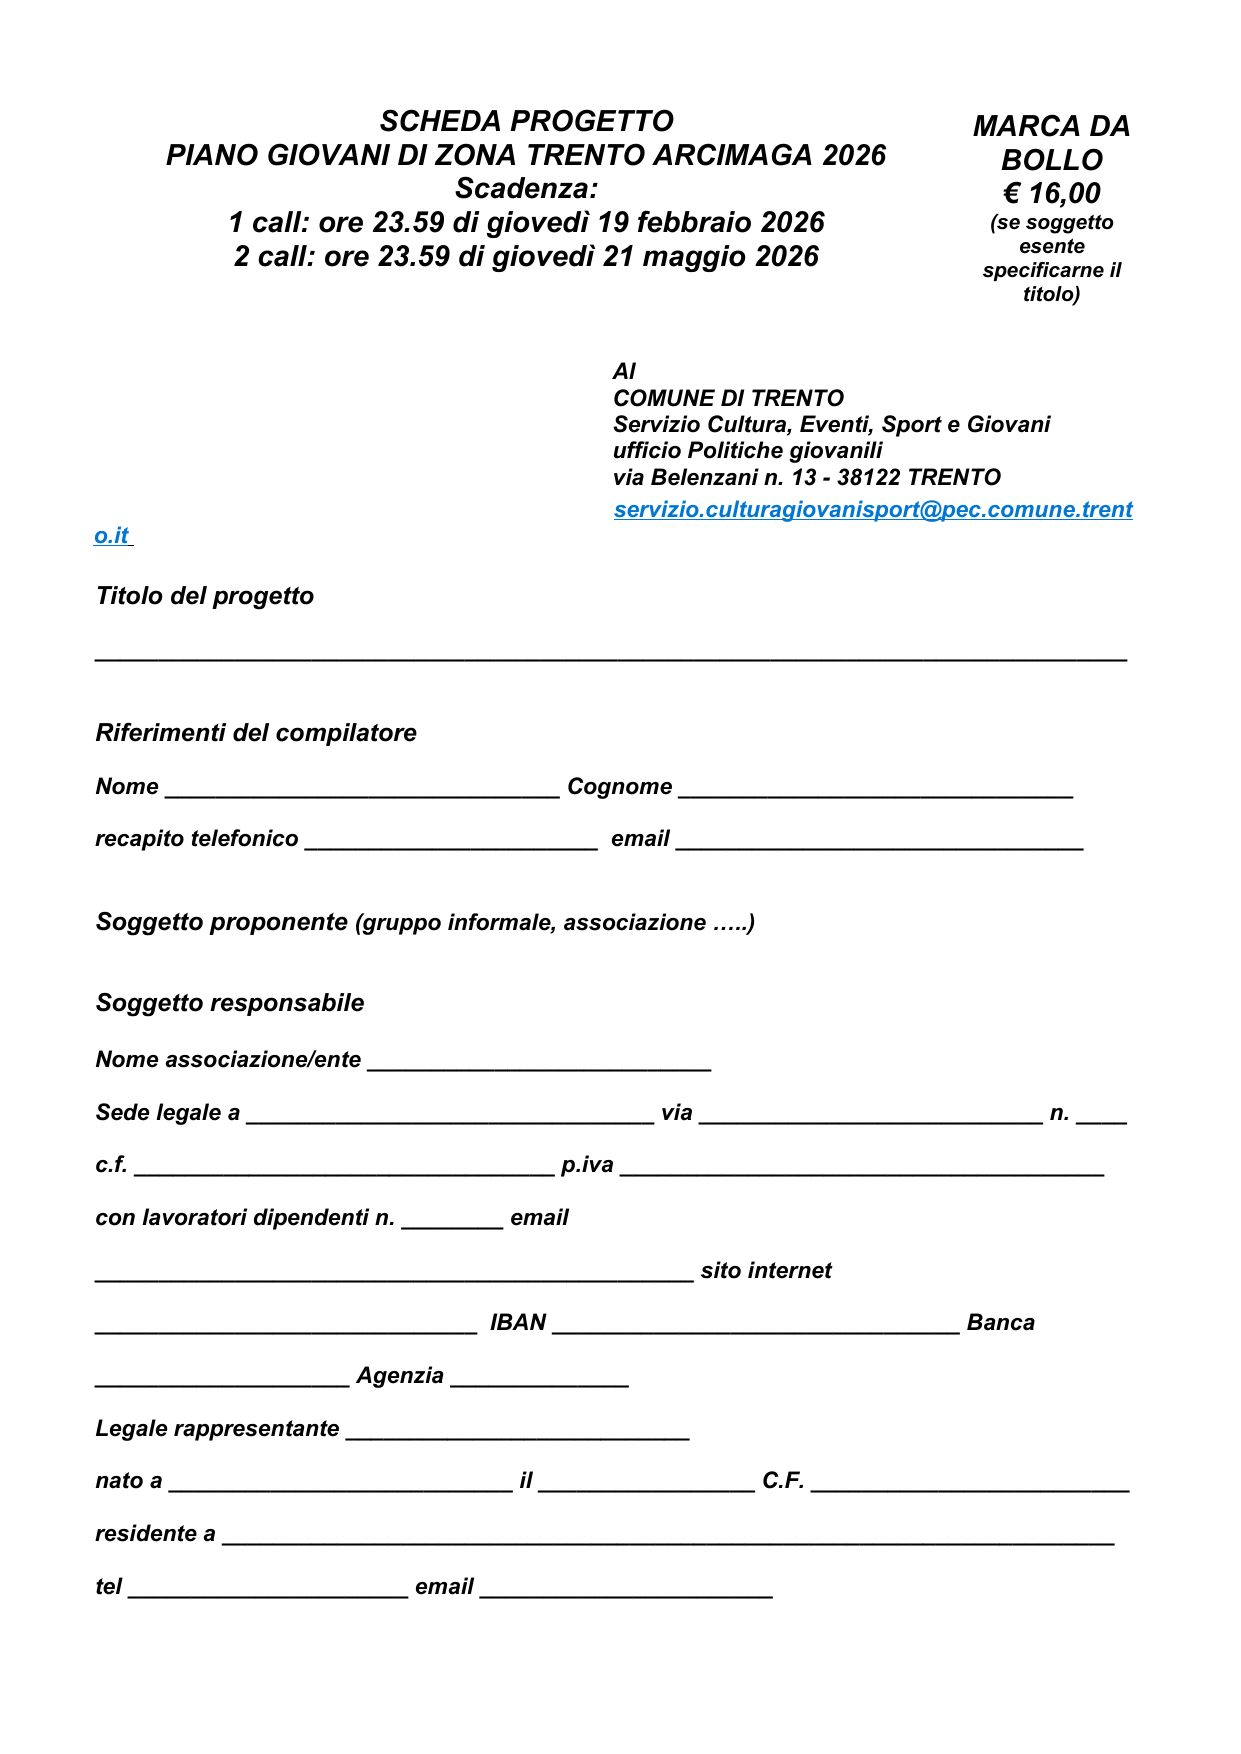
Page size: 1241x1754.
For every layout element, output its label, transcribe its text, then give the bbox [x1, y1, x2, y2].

table_header SCHEDA PROGETTO PIANO GIOVANI DI ZONA TRENTO ARCIMAGA 2026 Scadenza: 1 call: ore 23.59 di giovedì 19 febbraio 2026 2 call: ore 23.59 di giovedì 21 maggio 2026 [95, 90, 957, 306]
text Nome associazione/ente ___________________________ [94, 1046, 1146, 1072]
text nato a ___________________________ il _________________ C.F. _________________________ residente a ______________________________________________________________________ [94, 1467, 1146, 1547]
text Soggetto responsabile [94, 988, 1146, 1017]
text con lavoratori dipendenti n. ________ email _______________________________________________ sito internet ______________________________ IBAN ________________________________ Banca ____________________ Agenzia ______________ [94, 1204, 1146, 1388]
text Servizio Cultura, Eventi, Sport e Giovani [94, 411, 1146, 437]
text servizio.culturagiovanisport@pec.comune.trento.it [93, 496, 1146, 549]
text Soggetto proponente (gruppo informale, associazione …..) [94, 907, 1146, 936]
text Riferimenti del compilatore [94, 718, 1146, 746]
text recapito telefonico _______________________ email ________________________________ [94, 825, 1146, 852]
text tel ______________________ email _______________________ [94, 1573, 1146, 1599]
text COMUNE DI TRENTO [94, 385, 1146, 411]
text Nome _______________________________ Cognome _______________________________ [94, 773, 1146, 799]
text ufficio Politiche giovanili [94, 437, 1146, 464]
text Titolo del progetto [94, 581, 1146, 610]
text Al [94, 358, 1146, 385]
text _________________________________________________________________________________ [94, 636, 1146, 662]
table_header MARCA DA BOLLO € 16,00 (se soggetto esente specificarne il titolo) [957, 90, 1146, 306]
text Legale rappresentante ___________________________ [94, 1415, 1146, 1441]
text Sede legale a ________________________________ via ___________________________ n. ____ c.f. _________________________________ p.iva ______________________________________ [94, 1098, 1146, 1178]
text via Belenzani n. 13 - 38122 TRENTO [94, 464, 1146, 490]
